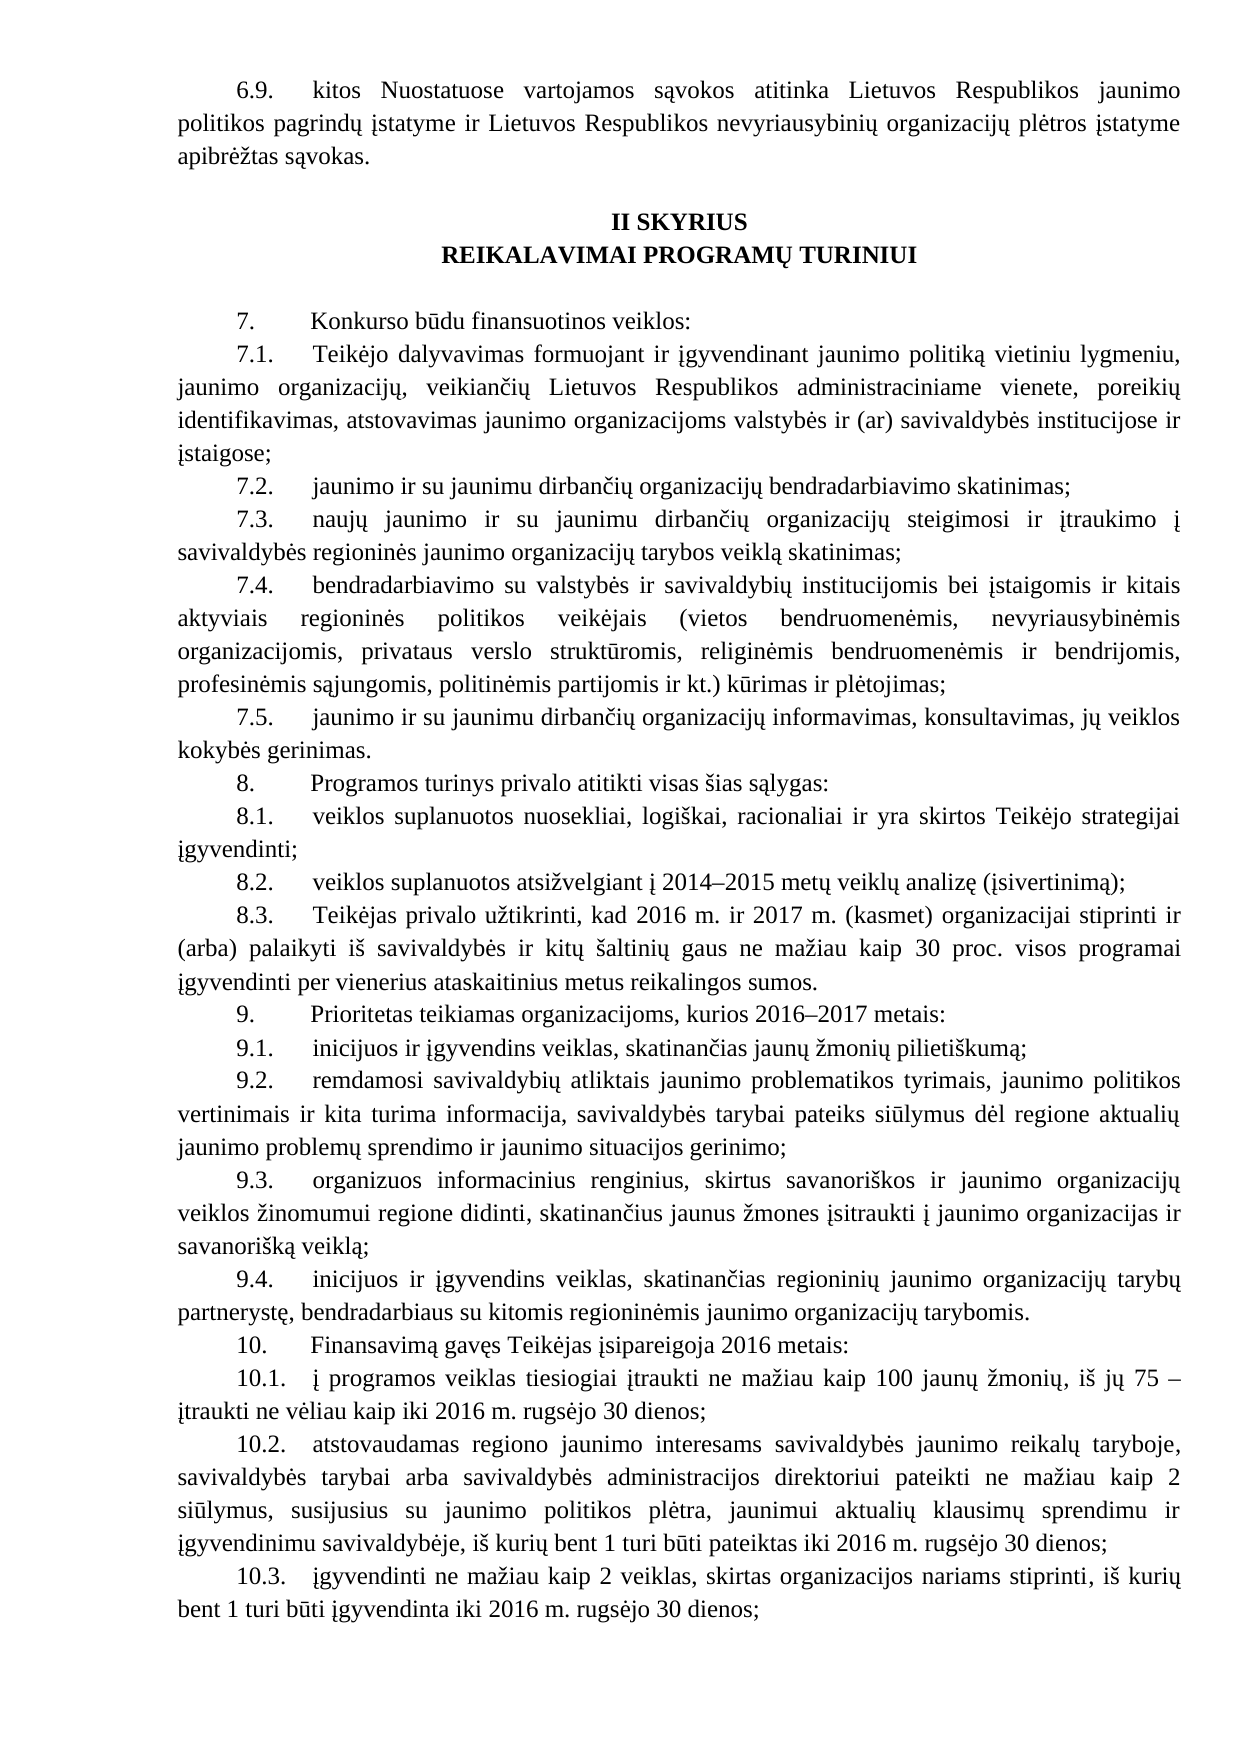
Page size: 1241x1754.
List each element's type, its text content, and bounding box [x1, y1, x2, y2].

text 7.2. jaunimo ir su jaunimu dirbančių organizacijų bendradarbiavimo skatinimas; [177, 471, 1181, 500]
text 8.3. Teikėjas privalo užtikrinti, kad 2016 m. ir 2017 m. (kasmet) organizacijai stiprinti ir (arba) palaikyti iš savivaldybės ir kitų šaltinių gaus ne mažiau kaip 30 proc. visos programai įgyvendinti per vienerius ataskaitinius metus reikalingos sumos. [177, 901, 1181, 995]
text 9.4. inicijuos ir įgyvendins veiklas, skatinančias regioninių jaunimo organizacijų tarybų partnerystę, bendradarbiaus su kitomis regioninėmis jaunimo organizacijų tarybomis. [177, 1264, 1181, 1326]
text 8.1. veiklos suplanuotos nuosekliai, logiškai, racionaliai ir yra skirtos Teikėjo strategijai įgyvendinti; [177, 801, 1181, 863]
text 7.5. jaunimo ir su jaunimu dirbančių organizacijų informavimas, konsultavimas, jų veiklos kokybės gerinimas. [177, 702, 1181, 764]
text REIKALAVIMAI PROGRAMŲ TURINIUI [177, 240, 1181, 269]
text 9.2. remdamosi savivaldybių atliktais jaunimo problematikos tyrimais, jaunimo politikos vertinimais ir kita turima informacija, savivaldybės tarybai pateiks siūlymus dėl regione aktualių jaunimo problemų sprendimo ir jaunimo situacijos gerinimo; [177, 1066, 1181, 1160]
text 9.1. inicijuos ir įgyvendins veiklas, skatinančias jaunų žmonių pilietiškumą; [177, 1033, 1181, 1061]
text 7.3. naujų jaunimo ir su jaunimu dirbančių organizacijų steigimosi ir įtraukimo į savivaldybės regioninės jaunimo organizacijų tarybos veiklą skatinimas; [177, 504, 1181, 566]
text 10. Finansavimą gavęs Teikėjas įsipareigoja 2016 metais: [177, 1330, 1181, 1358]
text 7.4. bendradarbiavimo su valstybės ir savivaldybių institucijomis bei įstaigomis ir kitais aktyviais regioninės politikos veikėjais (vietos bendruomenėmis, nevyriausybinėmis organizacijomis, privataus verslo struktūromis, religinėmis bendruomenėmis ir bendrijomis, profesinėmis sąjungomis, politinėmis partijomis ir kt.) kūrimas ir plėtojimas; [177, 570, 1181, 698]
text 10.2. atstovaudamas regiono jaunimo interesams savivaldybės jaunimo reikalų taryboje, savivaldybės tarybai arba savivaldybės administracijos direktoriui pateikti ne mažiau kaip 2 siūlymus, susijusius su jaunimo politikos plėtra, jaunimui aktualių klausimų sprendimu ir įgyvendinimu savivaldybėje, iš kurių bent 1 turi būti pateiktas iki 2016 m. rugsėjo 30 dienos; [177, 1429, 1181, 1557]
text 10.1. į programos veiklas tiesiogiai įtraukti ne mažiau kaip 100 jaunų žmonių, iš jų 75 – įtraukti ne vėliau kaip iki 2016 m. rugsėjo 30 dienos; [177, 1363, 1181, 1424]
text 7.1. Teikėjo dalyvavimas formuojant ir įgyvendinant jaunimo politiką vietiniu lygmeniu, jaunimo organizacijų, veikiančių Lietuvos Respublikos administraciniame vienete, poreikių identifikavimas, atstovavimas jaunimo organizacijoms valstybės ir (ar) savivaldybės institucijose ir įstaigose; [177, 339, 1181, 467]
text 7. Konkurso būdu finansuotinos veiklos: [177, 306, 1181, 335]
text 9.3. organizuos informacinius renginius, skirtus savanoriškos ir jaunimo organizacijų veiklos žinomumui regione didinti, skatinančius jaunus žmones įsitraukti į jaunimo organizacijas ir savanorišką veiklą; [177, 1165, 1181, 1259]
text 9. Prioritetas teikiamas organizacijoms, kurios 2016–2017 metais: [177, 999, 1181, 1028]
text 10.3. įgyvendinti ne mažiau kaip 2 veiklas, skirtas organizacijos nariams stiprinti, iš kurių bent 1 turi būti įgyvendinta iki 2016 m. rugsėjo 30 dienos; [177, 1561, 1181, 1623]
text 6.9. kitos Nuostatuose vartojamos sąvokos atitinka Lietuvos Respublikos jaunimo politikos pagrindų įstatyme ir Lietuvos Respublikos nevyriausybinių organizacijų plėtros įstatyme apibrėžtas sąvokas. [177, 75, 1181, 170]
text 8.2. veiklos suplanuotos atsižvelgiant į 2014–2015 metų veiklų analizę (įsivertinimą); [177, 867, 1181, 896]
text 8. Programos turinys privalo atitikti visas šias sąlygas: [177, 768, 1181, 797]
text II SKYRIUS [177, 207, 1181, 236]
